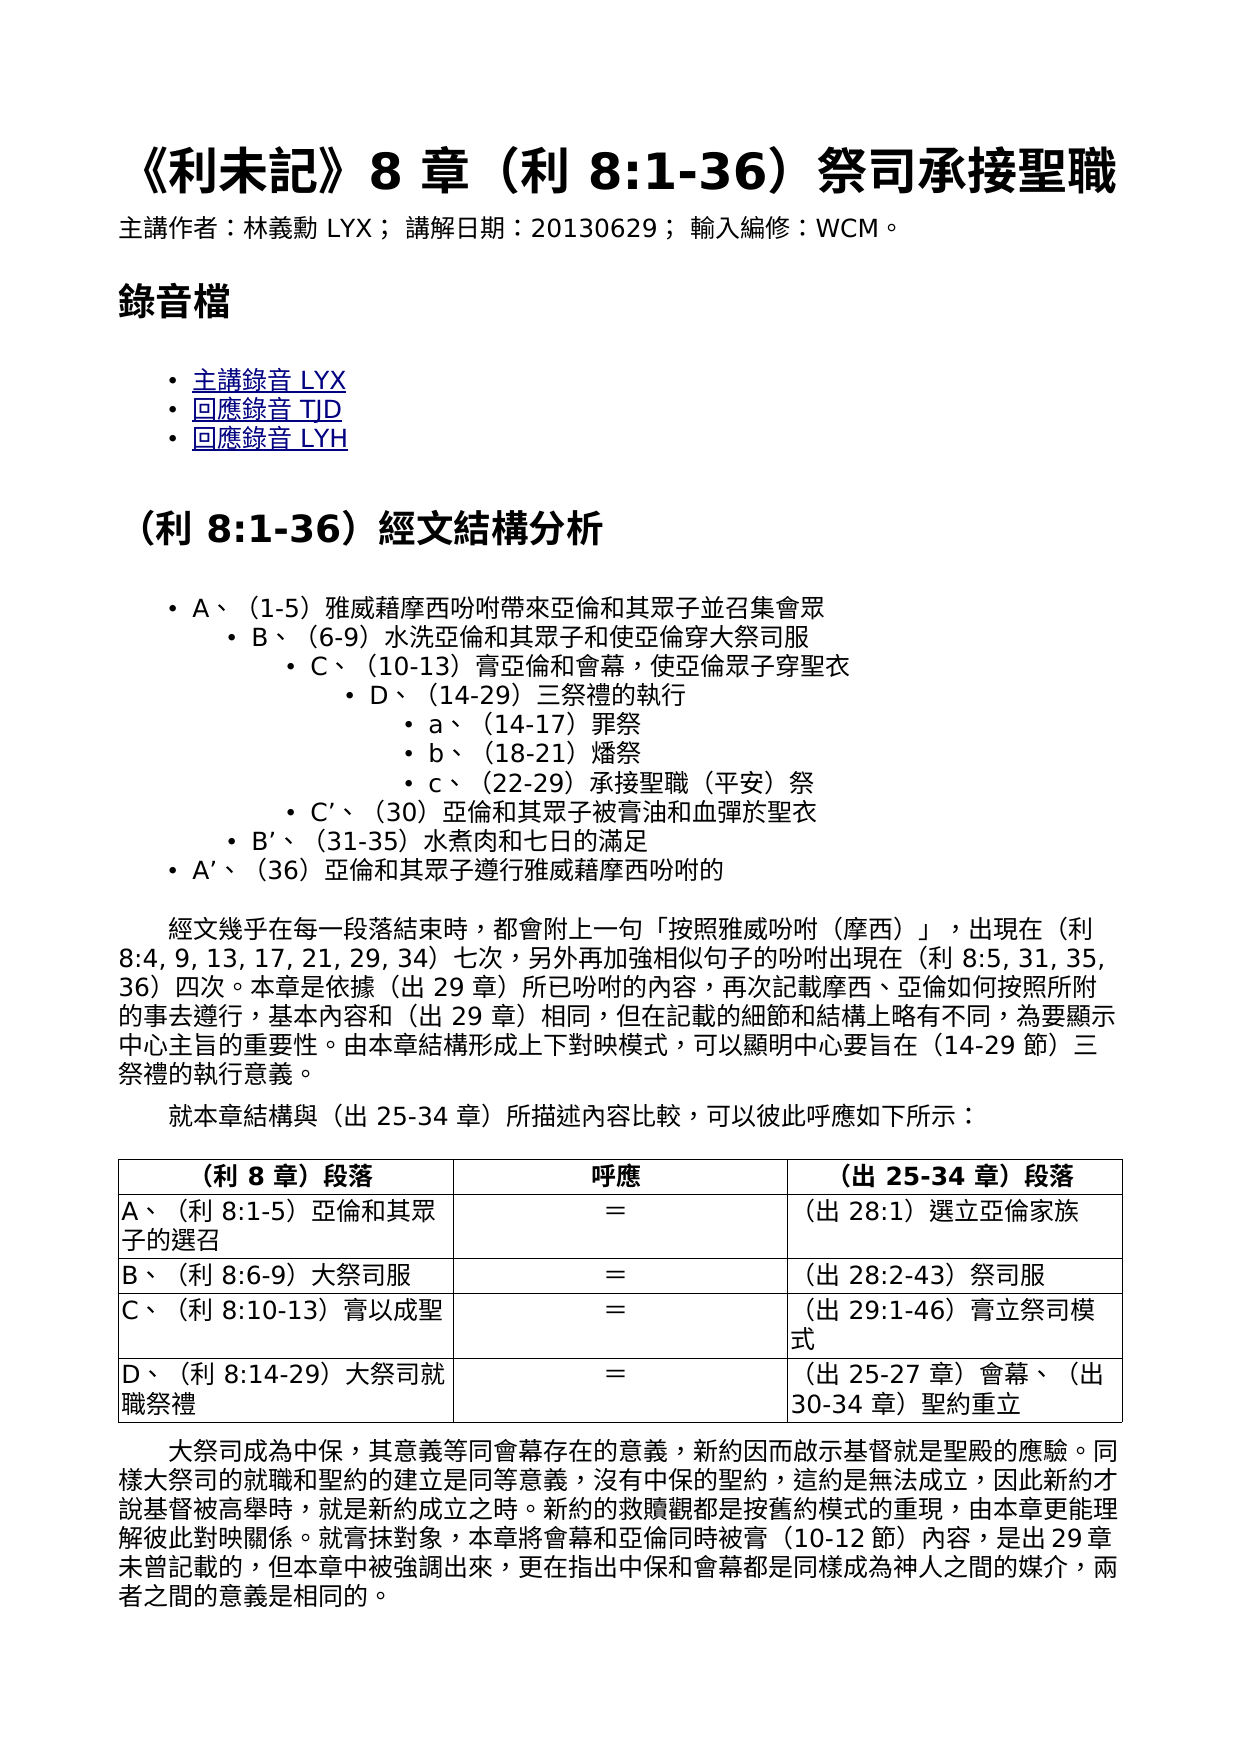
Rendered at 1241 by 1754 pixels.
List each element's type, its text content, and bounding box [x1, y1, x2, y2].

subtitle 《利未記》8 章（利 8:1-36）祭司承接聖職 [118, 143, 1122, 201]
subtitle 錄音檔 [118, 281, 1122, 324]
table_cell ＝ [454, 1259, 787, 1293]
table_cell ＝ [454, 1294, 787, 1358]
list c、（22-29）承接聖職（平安）祭 [413, 769, 1122, 798]
text 主講作者：林義勳 LYX； 講解日期：20130629； 輸入編修：WCM。 [118, 214, 1122, 243]
list B’、（31-35）水煮肉和七日的滿足 [236, 827, 1122, 856]
list a、（14-17）罪祭 [413, 710, 1122, 739]
text 大祭司成為中保，其意義等同會幕存在的意義，新約因而啟示基督就是聖殿的應驗。同樣大祭司的就職和聖約的建立是同等意義，沒有中保的聖約，這約是無法成立，因此新約才說基督被高舉時，就是新約成立之時。新約的救贖觀都是按舊約模式的重現，由本章更能理解彼此對映關係。就膏抹對象，本章將會幕和亞倫同時被膏（10-12節）內容，是出29章未曾記載的，但本章中被強調出來，更在指出中保和會幕都是同樣成為神人之間的媒介，兩者之間的意義是相同的。 [118, 1437, 1122, 1612]
table_cell D、（利 8:14-29）大祭司就職祭禮 [119, 1359, 453, 1422]
table_cell ＝ [454, 1359, 787, 1422]
table_cell B、（利 8:6-9）大祭司服 [119, 1259, 453, 1293]
table_header 呼應 [454, 1160, 787, 1194]
table_cell （出 28:1）選立亞倫家族 [788, 1195, 1122, 1258]
table_cell （出 28:2-43）祭司服 [788, 1259, 1122, 1293]
list C、（10-13）膏亞倫和會幕，使亞倫眾子穿聖衣 [295, 652, 1122, 681]
list A、（1-5）雅威藉摩西吩咐帶來亞倫和其眾子並召集會眾 [177, 594, 1122, 623]
text 經文幾乎在每一段落結束時，都會附上一句「按照雅威吩咐（摩西）」，出現在（利 8:4, 9, 13, 17, 21, 29, 34）七次，另外再加強相似句子的吩咐出現在（利 8:5, 31, 35, 36）四次。本章是依據（出 29 章）所已吩咐的內容，再次記載摩西、亞倫如何按照所附的事去遵行，基本內容和（出 29 章）相同，但在記載的細節和結構上略有不同，為要顯示中心主旨的重要性。由本章結構形成上下對映模式，可以顯明中心要旨在（14-29 節）三祭禮的執行意義。 [118, 915, 1122, 1090]
list D、（14-29）三祭禮的執行 [354, 681, 1122, 710]
list C’、（30）亞倫和其眾子被膏油和血彈於聖衣 [295, 798, 1122, 827]
list 回應錄音 LYH [177, 424, 1122, 454]
table_cell ＝ [454, 1195, 787, 1258]
list A’、（36）亞倫和其眾子遵行雅威藉摩西吩咐的 [177, 856, 1122, 885]
subtitle （利 8:1-36）經文結構分析 [118, 508, 1122, 552]
table_cell A、（利 8:1-5）亞倫和其眾子的選召 [119, 1195, 453, 1258]
list 主講錄音 LYX [177, 366, 1122, 395]
table_header （利 8 章）段落 [119, 1160, 453, 1194]
table_cell （出 29:1-46）膏立祭司模式 [788, 1294, 1122, 1358]
list b、（18-21）燔祭 [413, 739, 1122, 769]
table_cell （出 25-27 章）會幕、（出 30-34 章）聖約重立 [788, 1359, 1122, 1422]
list 回應錄音 TJD [177, 395, 1122, 424]
table_header （出 25-34 章）段落 [788, 1160, 1122, 1194]
list B、（6-9）水洗亞倫和其眾子和使亞倫穿大祭司服 [236, 623, 1122, 652]
table_cell C、（利 8:10-13）膏以成聖 [119, 1294, 453, 1358]
text 就本章結構與（出 25-34 章）所描述內容比較，可以彼此呼應如下所示： [118, 1102, 1122, 1132]
